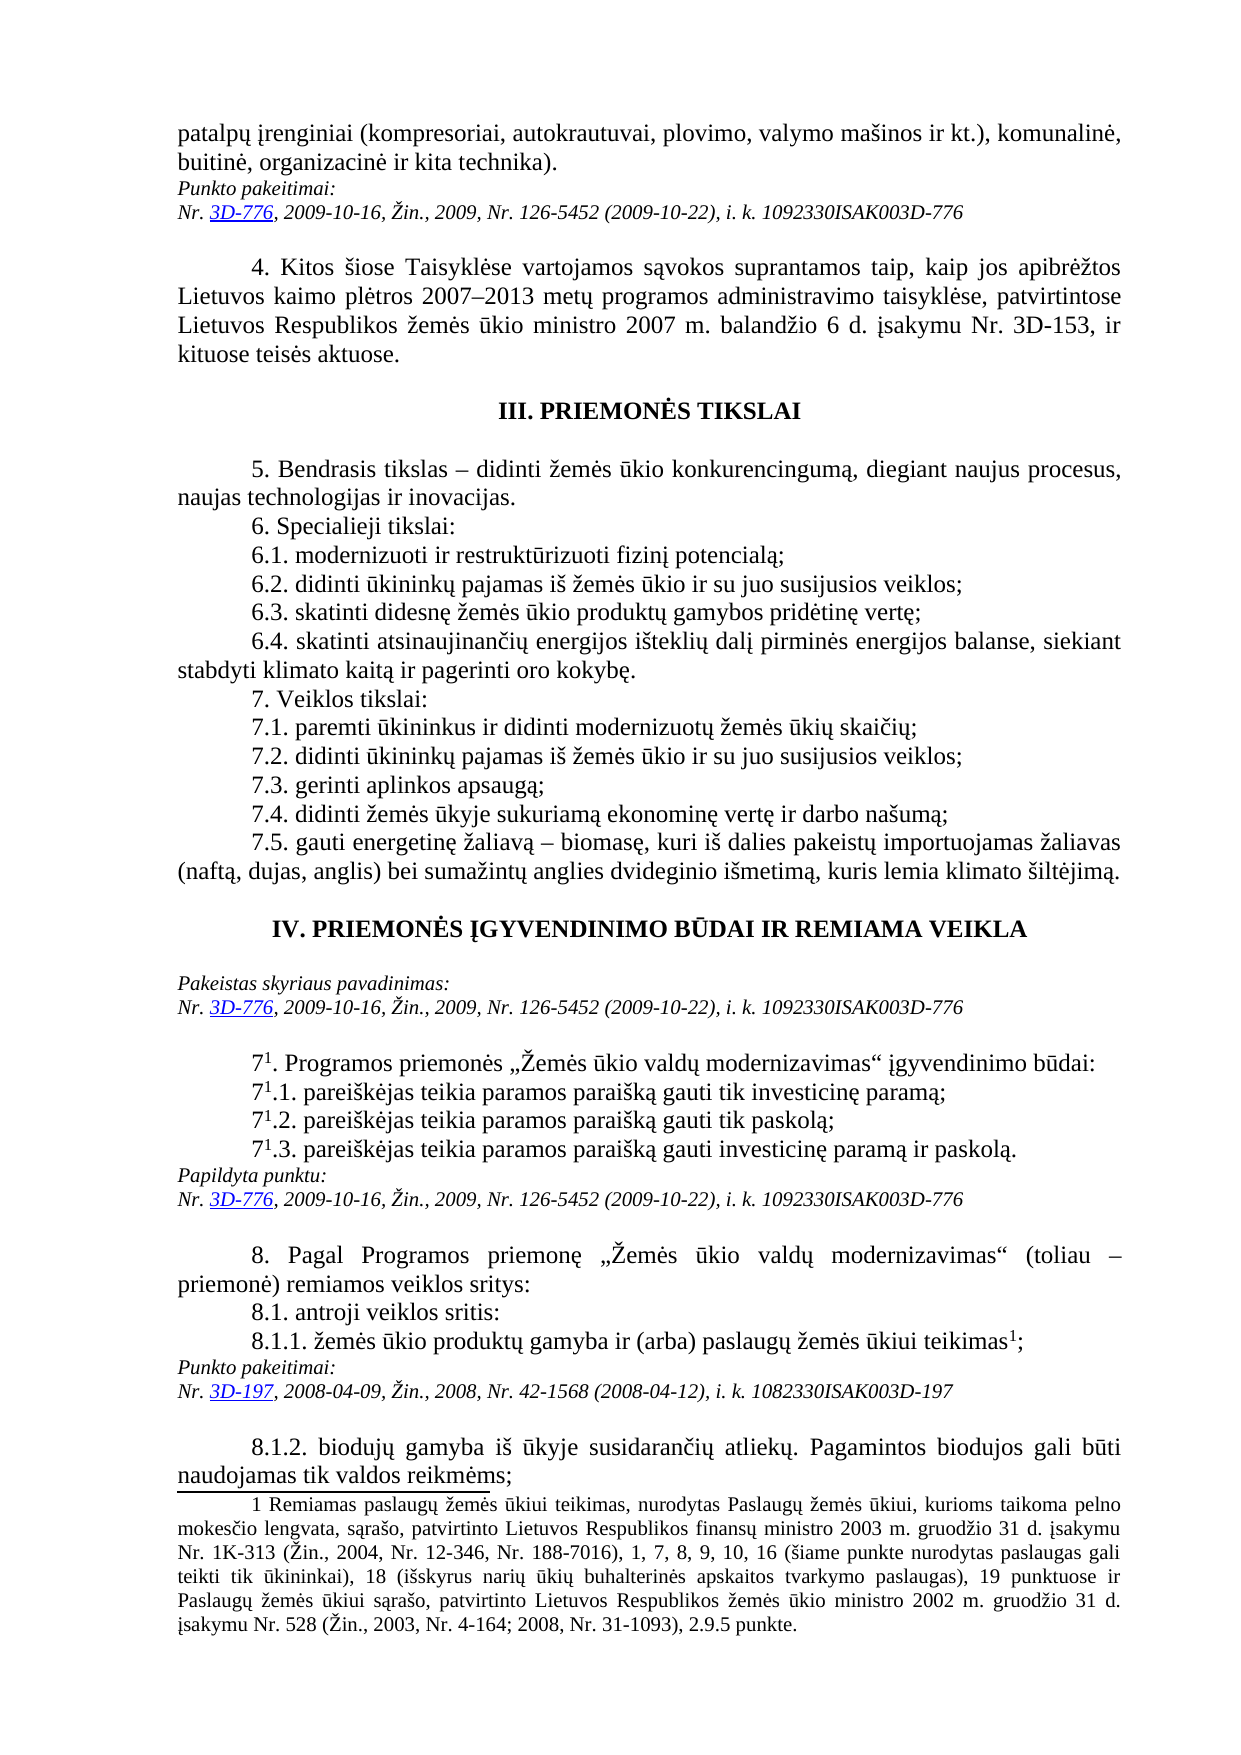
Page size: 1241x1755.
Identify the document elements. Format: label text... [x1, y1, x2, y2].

text Punkto pakeitimai: [177, 176, 1122, 200]
text patalpų įrenginiai (kompresoriai, autokrautuvai, plovimo, valymo mašinos ir kt.), komunalinė, buitinė, organizacinė ir kita technika). [177, 118, 1122, 176]
text 6.4. skatinti atsinaujinančių energijos išteklių dalį pirminės energijos balanse, siekiant stabdyti klimato kaitą ir pagerinti oro kokybę. [177, 626, 1122, 684]
text 7.2. didinti ūkininkų pajamas iš žemės ūkio ir su juo susijusios veiklos; [177, 741, 1122, 770]
text Nr. 3D-776, 2009-10-16, Žin., 2009, Nr. 126-5452 (2009-10-22), i. k. 1092330ISAK003D-776 [177, 1187, 1122, 1211]
text 7.5. gauti energetinę žaliavą – biomasę, kuri iš dalies pakeistų importuojamas žaliavas (naftą, dujas, anglis) bei sumažintų anglies dvideginio išmetimą, kuris lemia klimato šiltėjimą. [177, 827, 1122, 885]
text III. PRIEMONĖS TIKSLAI [177, 396, 1122, 425]
text 7.3. gerinti aplinkos apsaugą; [177, 770, 1122, 799]
text 8.1.2. biodujų gamyba iš ūkyje susidarančių atliekų. Pagamintos biodujos gali būti naudojamas tik valdos reikmėms; [177, 1432, 1122, 1489]
text 71. Programos priemonės „Žemės ūkio valdų modernizavimas“ įgyvendinimo būdai: [177, 1048, 1122, 1077]
text Nr. 3D-197, 2008-04-09, Žin., 2008, Nr. 42-1568 (2008-04-12), i. k. 1082330ISAK003D-197 [177, 1379, 1122, 1403]
text 6. Specialieji tikslai: [177, 511, 1122, 540]
text 8.1.1. žemės ūkio produktų gamyba ir (arba) paslaugų žemės ūkiui teikimas; [177, 1326, 1122, 1355]
text 7.1. paremti ūkininkus ir didinti modernizuotų žemės ūkių skaičių; [177, 712, 1122, 741]
text 8. Pagal Programos priemonę „Žemės ūkio valdų modernizavimas“ (toliau – priemonė) remiamos veiklos sritys: [177, 1240, 1122, 1297]
text 7.4. didinti žemės ūkyje sukuriamą ekonominę vertę ir darbo našumą; [177, 799, 1122, 827]
text 5. Bendrasis tikslas – didinti žemės ūkio konkurencingumą, diegiant naujus procesus, naujas technologijas ir inovacijas. [177, 454, 1122, 511]
text 71.3. pareiškėjas teikia paramos paraišką gauti investicinę paramą ir paskolą. [177, 1134, 1122, 1163]
text Papildyta punktu: [177, 1163, 1122, 1187]
text 4. Kitos šiose Taisyklėse vartojamos sąvokos suprantamos taip, kaip jos apibrėžtos Lietuvos kaimo plėtros 2007–2013 metų programos administravimo taisyklėse, patvirtintose Lietuvos Respublikos žemės ūkio ministro 2007 m. balandžio 6 d. įsakymu Nr. 3D-153, ir kituose teisės aktuose. [177, 252, 1122, 367]
text 6.1. modernizuoti ir restruktūrizuoti fizinį potencialą; [177, 540, 1122, 569]
text 8.1. antroji veiklos sritis: [177, 1297, 1122, 1326]
text 71.1. pareiškėjas teikia paramos paraišką gauti tik investicinę paramą; [177, 1077, 1122, 1106]
text Nr. 3D-776, 2009-10-16, Žin., 2009, Nr. 126-5452 (2009-10-22), i. k. 1092330ISAK003D-776 [177, 995, 1122, 1019]
text 6.3. skatinti didesnę žemės ūkio produktų gamybos pridėtinę vertę; [177, 597, 1122, 626]
text 7. Veiklos tikslai: [177, 684, 1122, 712]
text 71.2. pareiškėjas teikia paramos paraišką gauti tik paskolą; [177, 1106, 1122, 1134]
text IV. PRIEMONĖS ĮGYVENDINIMO BŪDAI IR REMIAMA VEIKLA [177, 914, 1122, 942]
text Pakeistas skyriaus pavadinimas: [177, 971, 1122, 995]
text 6.2. didinti ūkininkų pajamas iš žemės ūkio ir su juo susijusios veiklos; [177, 569, 1122, 597]
text Remiamas paslaugų žemės ūkiui teikimas, nurodytas Paslaugų žemės ūkiui, kurioms taikoma pelno mokesčio lengvata, sąrašo, patvirtinto Lietuvos Respublikos finansų ministro 2003 m. gruodžio 31 d. įsakymu Nr. 1K-313 (Žin., 2004, Nr. 12-346, Nr. 188-7016), 1, 7, 8, 9, 10, 16 (šiame punkte nurodytas paslaugas gali teikti tik ūkininkai), 18 (išskyrus narių ūkių buhalterinės apskaitos tvarkymo paslaugas), 19 punktuose ir Paslaugų žemės ūkiui sąrašo, patvirtinto Lietuvos Respublikos žemės ūkio ministro 2002 m. gruodžio 31 d. įsakymu Nr. 528 (Žin., 2003, Nr. 4-164; 2008, Nr. 31-1093), 2.9.5 punkte. [177, 1492, 1122, 1636]
text Punkto pakeitimai: [177, 1355, 1122, 1379]
text Nr. 3D-776, 2009-10-16, Žin., 2009, Nr. 126-5452 (2009-10-22), i. k. 1092330ISAK003D-776 [177, 200, 1122, 224]
